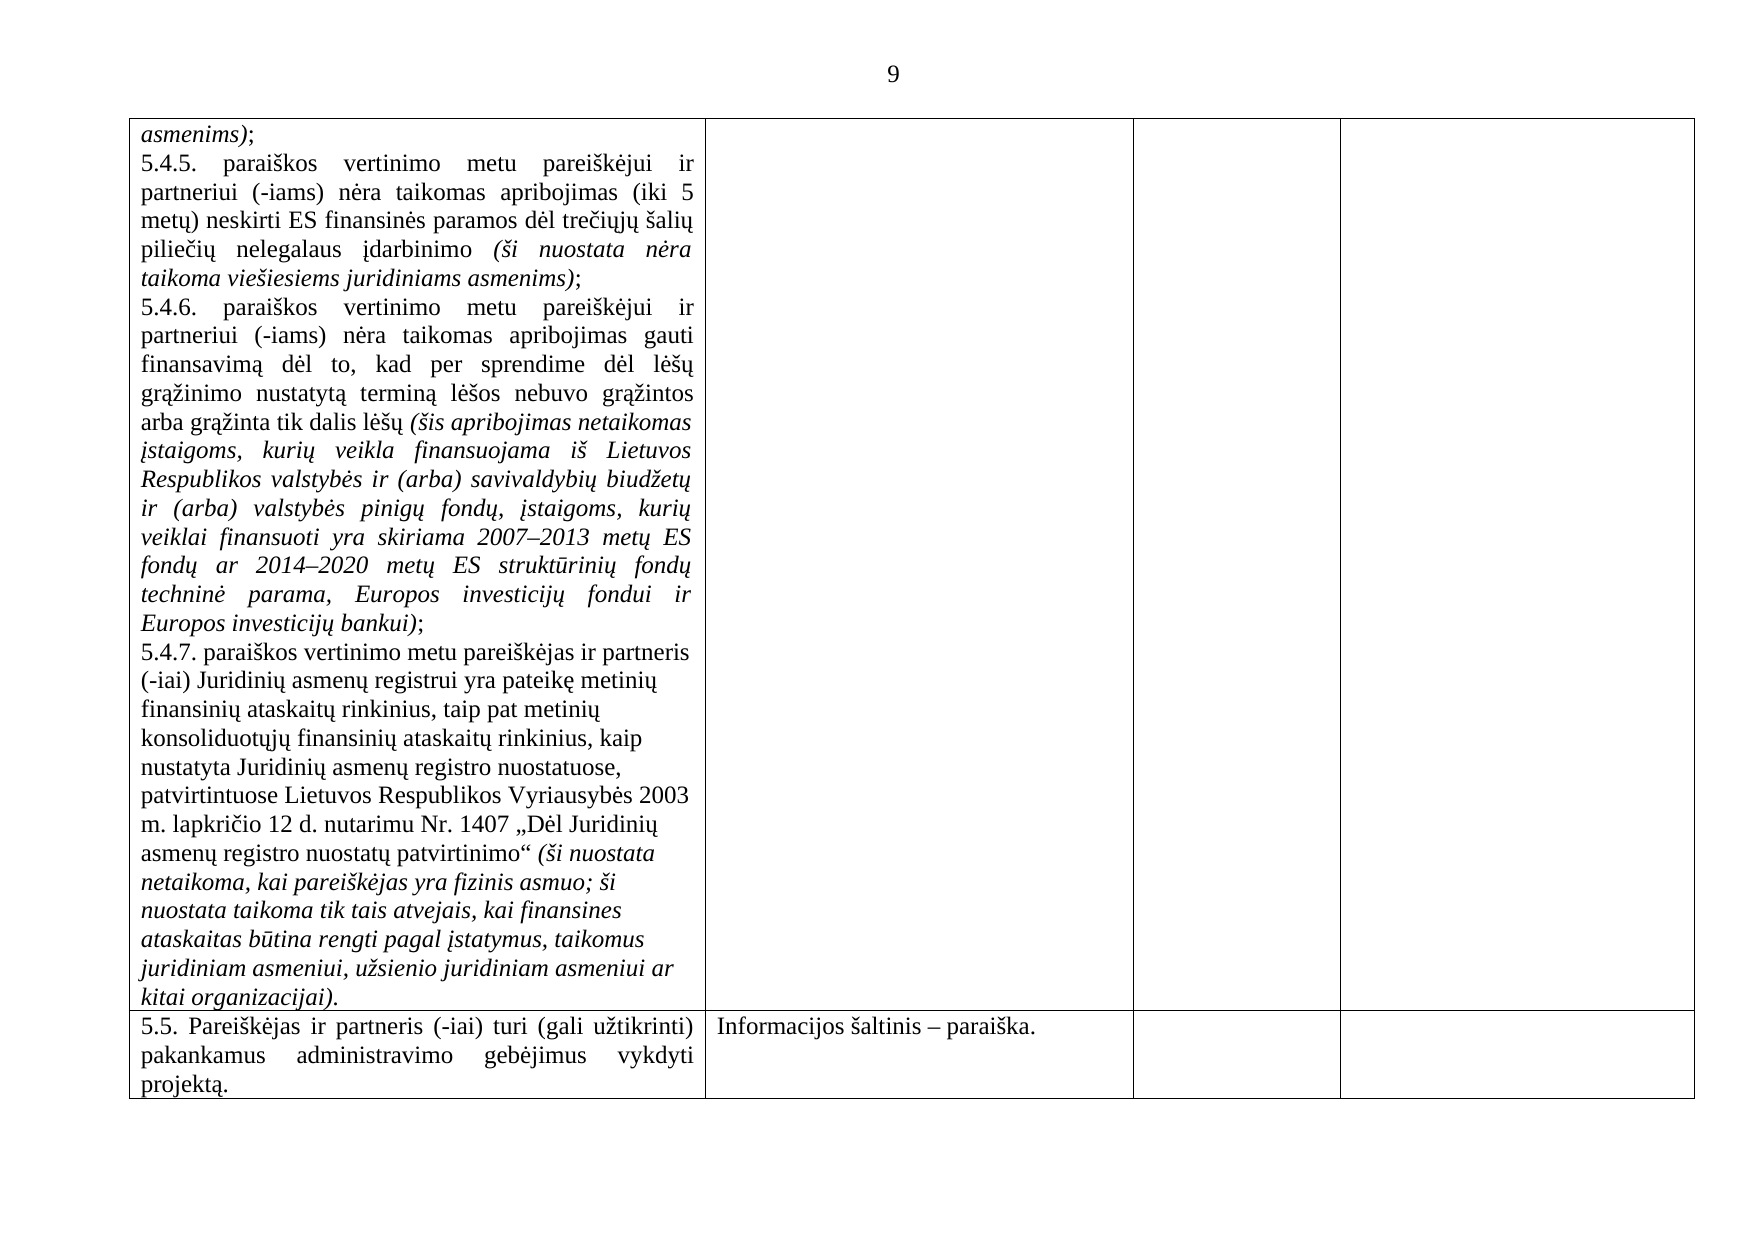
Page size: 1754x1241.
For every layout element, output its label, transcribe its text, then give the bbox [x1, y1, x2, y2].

table_cell [1341, 119, 1694, 1010]
table_cell 5.5. Pareiškėjas ir partneris (-iai) turi (gali užtikrinti) pakankamus administravimo gebėjimus vykdyti projektą. [130, 1011, 705, 1098]
table_cell asmenims); 5.4.5. paraiškos vertinimo metu pareiškėjui ir partneriui (-iams) nėra taikomas apribojimas (iki 5 metų) neskirti ES finansinės paramos dėl trečiųjų šalių piliečių nelegalaus įdarbinimo (ši nuostata nėra taikoma viešiesiems juridiniams asmenims); 5.4.6. paraiškos vertinimo metu pareiškėjui ir partneriui (-iams) nėra taikomas apribojimas gauti finansavimą dėl to, kad per sprendime dėl lėšų grąžinimo nustatytą terminą lėšos nebuvo grąžintos arba grąžinta tik dalis lėšų (šis apribojimas netaikomas įstaigoms, kurių veikla finansuojama iš Lietuvos Respublikos valstybės ir (arba) savivaldybių biudžetų ir (arba) valstybės pinigų fondų, įstaigoms, kurių veiklai finansuoti yra skiriama 2007–2013 metų ES fondų ar 2014–2020 metų ES struktūrinių fondų techninė parama, Europos investicijų fondui ir Europos investicijų bankui); 5.4.7. paraiškos vertinimo metu pareiškėjas ir partneris (-iai) Juridinių asmenų registrui yra pateikę metinių finansinių ataskaitų rinkinius, taip pat metinių konsoliduotųjų finansinių ataskaitų rinkinius, kaip nustatyta Juridinių asmenų registro nuostatuose, patvirtintuose Lietuvos Respublikos Vyriausybės 2003 m. lapkričio 12 d. nutarimu Nr. 1407 „Dėl Juridinių asmenų registro nuostatų patvirtinimo“ (ši nuostata netaikoma, kai pareiškėjas yra fizinis asmuo; ši nuostata taikoma tik tais atvejais, kai finansines ataskaitas būtina rengti pagal įstatymus, taikomus juridiniam asmeniui, užsienio juridiniam asmeniui ar kitai organizacijai). [130, 119, 705, 1010]
table_cell [1134, 119, 1340, 1010]
table_cell Informacijos šaltinis – paraiška. [706, 1011, 1133, 1098]
table_cell [706, 119, 1133, 1010]
table_cell [1341, 1011, 1694, 1098]
table_cell [1134, 1011, 1340, 1098]
